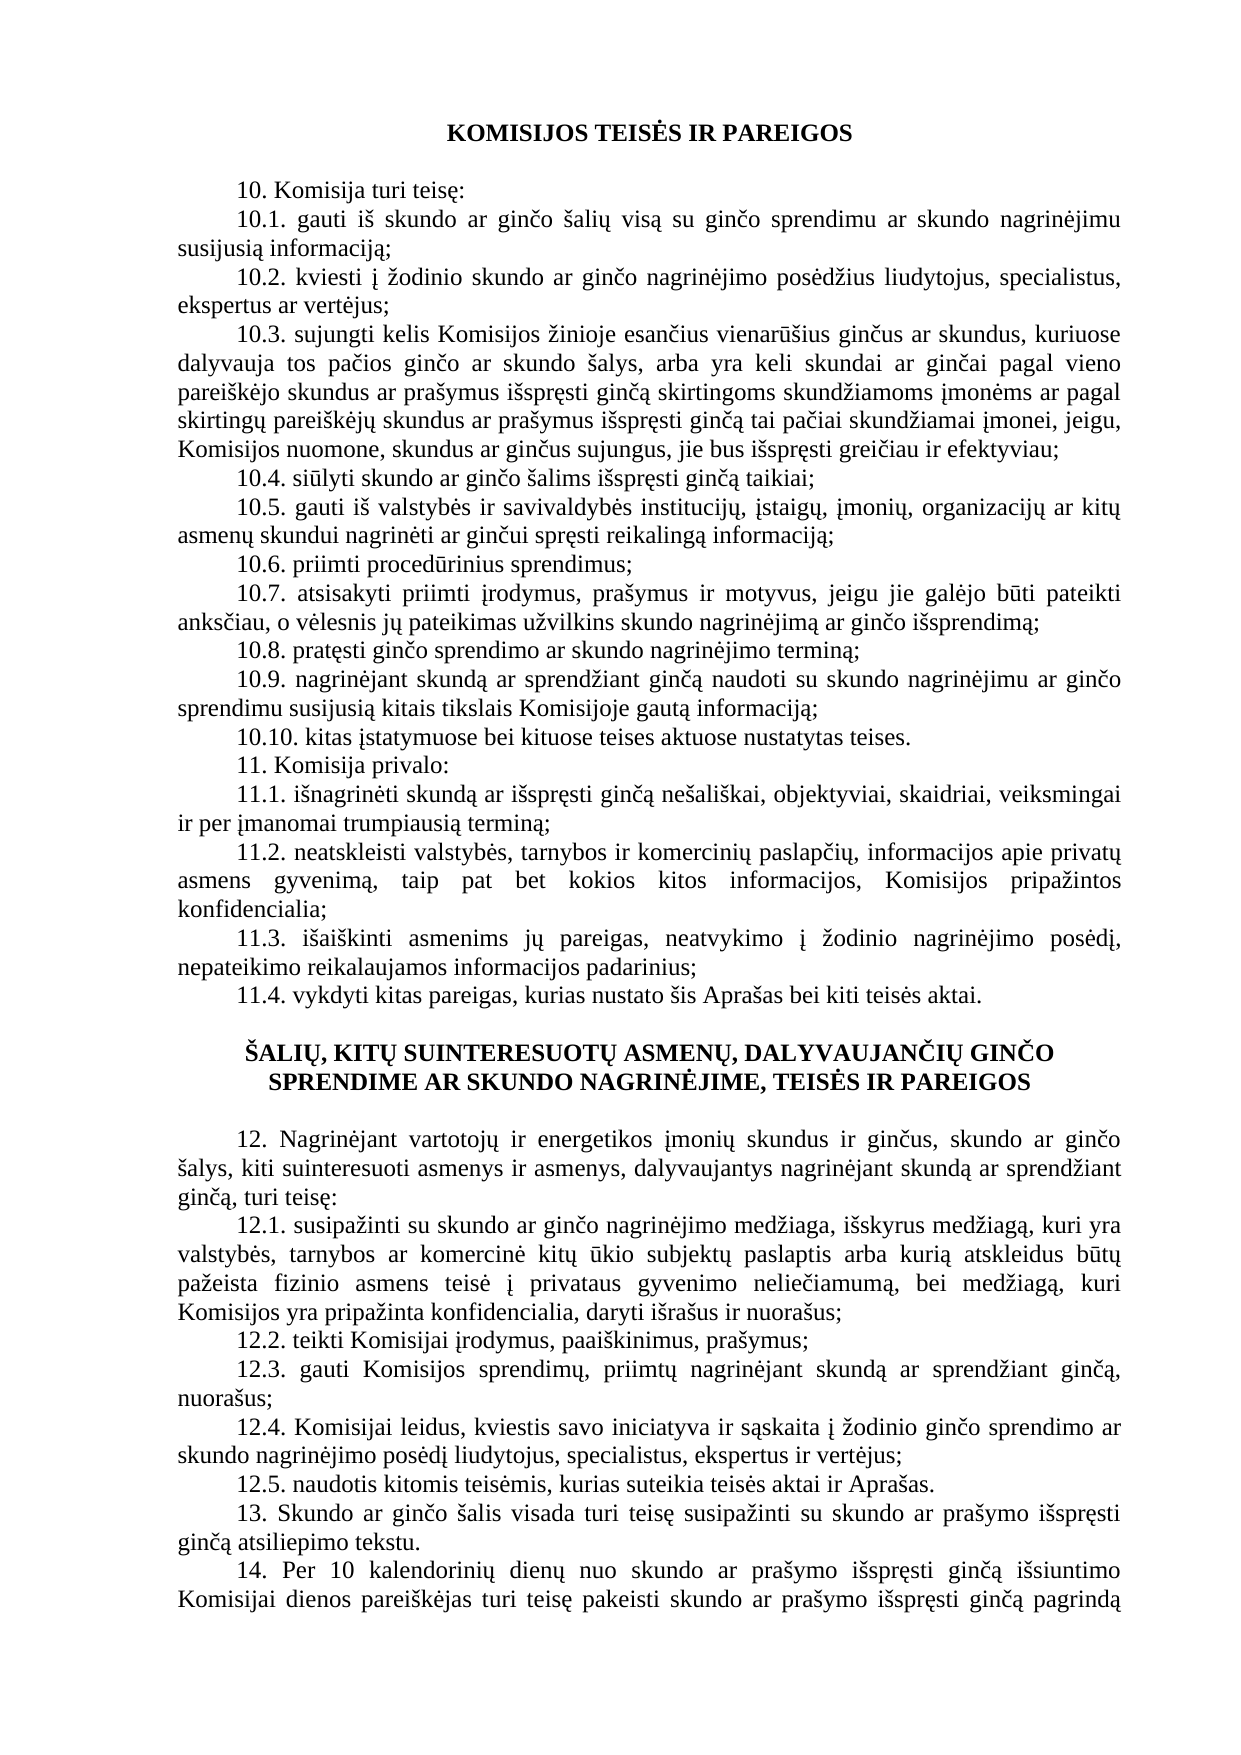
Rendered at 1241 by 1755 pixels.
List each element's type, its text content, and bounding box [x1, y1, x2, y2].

text 12.2. teikti Komisijai įrodymus, paaiškinimus, prašymus; [177, 1326, 1122, 1354]
text 10.7. atsisakyti priimti įrodymus, prašymus ir motyvus, jeigu jie galėjo būti pateikti anksčiau, o vėlesnis jų pateikimas užvilkins skundo nagrinėjimą ar ginčo išsprendimą; [177, 578, 1122, 636]
text 13. Skundo ar ginčo šalis visada turi teisę susipažinti su skundo ar prašymo išspręsti ginčą atsiliepimo tekstu. [177, 1498, 1122, 1556]
text 10.8. pratęsti ginčo sprendimo ar skundo nagrinėjimo terminą; [177, 636, 1122, 664]
text 14. Per 10 kalendorinių dienų nuo skundo ar prašymo išspręsti ginčą išsiuntimo Komisijai dienos pareiškėjas turi teisę pakeisti skundo ar prašymo išspręsti ginčą pagrindą [177, 1556, 1122, 1613]
text 12.3. gauti Komisijos sprendimų, priimtų nagrinėjant skundą ar sprendžiant ginčą, nuorašus; [177, 1354, 1122, 1412]
text 11.1. išnagrinėti skundą ar išspręsti ginčą nešališkai, objektyviai, skaidriai, veiksmingai ir per įmanomai trumpiausią terminą; [177, 779, 1122, 837]
text 10.1. gauti iš skundo ar ginčo šalių visą su ginčo sprendimu ar skundo nagrinėjimu susijusią informaciją; [177, 204, 1122, 262]
text 10.4. siūlyti skundo ar ginčo šalims išspręsti ginčą taikiai; [177, 463, 1122, 492]
text 10.10. kitas įstatymuose bei kituose teises aktuose nustatytas teises. [177, 722, 1122, 751]
text 10.9. nagrinėjant skundą ar sprendžiant ginčą naudoti su skundo nagrinėjimu ar ginčo sprendimu susijusią kitais tikslais Komisijoje gautą informaciją; [177, 664, 1122, 722]
text KOMISIJOS TEISĖS IR PAREIGOS [177, 118, 1122, 147]
text 12.1. susipažinti su skundo ar ginčo nagrinėjimo medžiaga, išskyrus medžiagą, kuri yra valstybės, tarnybos ar komercinė kitų ūkio subjektų paslaptis arba kurią atskleidus būtų pažeista fizinio asmens teisė į privataus gyvenimo neliečiamumą, bei medžiagą, kuri Komisijos yra pripažinta konfidencialia, daryti išrašus ir nuorašus; [177, 1211, 1122, 1326]
text 10.5. gauti iš valstybės ir savivaldybės institucijų, įstaigų, įmonių, organizacijų ar kitų asmenų skundui nagrinėti ar ginčui spręsti reikalingą informaciją; [177, 492, 1122, 549]
text 10.6. priimti procedūrinius sprendimus; [177, 549, 1122, 578]
text 12. Nagrinėjant vartotojų ir energetikos įmonių skundus ir ginčus, skundo ar ginčo šalys, kiti suinteresuoti asmenys ir asmenys, dalyvaujantys nagrinėjant skundą ar sprendžiant ginčą, turi teisę: [177, 1124, 1122, 1211]
text 11.3. išaiškinti asmenims jų pareigas, neatvykimo į žodinio nagrinėjimo posėdį, nepateikimo reikalaujamos informacijos padarinius; [177, 923, 1122, 981]
text 10. Komisija turi teisę: [177, 176, 1122, 204]
text 12.5. naudotis kitomis teisėmis, kurias suteikia teisės aktai ir Aprašas. [177, 1469, 1122, 1498]
text 12.4. Komisijai leidus, kviestis savo iniciatyva ir sąskaita į žodinio ginčo sprendimo ar skundo nagrinėjimo posėdį liudytojus, specialistus, ekspertus ir vertėjus; [177, 1412, 1122, 1469]
text ŠALIŲ, KITŲ SUINTERESUOTŲ ASMENŲ, DALYVAUJANČIŲ GINČO SPRENDIME AR SKUNDO NAGRINĖJIME, TEISĖS IR PAREIGOS [177, 1038, 1122, 1096]
text 11.4. vykdyti kitas pareigas, kurias nustato šis Aprašas bei kiti teisės aktai. [177, 981, 1122, 1009]
text 11. Komisija privalo: [177, 751, 1122, 779]
text 10.3. sujungti kelis Komisijos žinioje esančius vienarūšius ginčus ar skundus, kuriuose dalyvauja tos pačios ginčo ar skundo šalys, arba yra keli skundai ar ginčai pagal vieno pareiškėjo skundus ar prašymus išspręsti ginčą skirtingoms skundžiamoms įmonėms ar pagal skirtingų pareiškėjų skundus ar prašymus išspręsti ginčą tai pačiai skundžiamai įmonei, jeigu, Komisijos nuomone, skundus ar ginčus sujungus, jie bus išspręsti greičiau ir efektyviau; [177, 319, 1122, 463]
text 10.2. kviesti į žodinio skundo ar ginčo nagrinėjimo posėdžius liudytojus, specialistus, ekspertus ar vertėjus; [177, 262, 1122, 319]
text 11.2. neatskleisti valstybės, tarnybos ir komercinių paslapčių, informacijos apie privatų asmens gyvenimą, taip pat bet kokios kitos informacijos, Komisijos pripažintos konfidencialia; [177, 837, 1122, 923]
